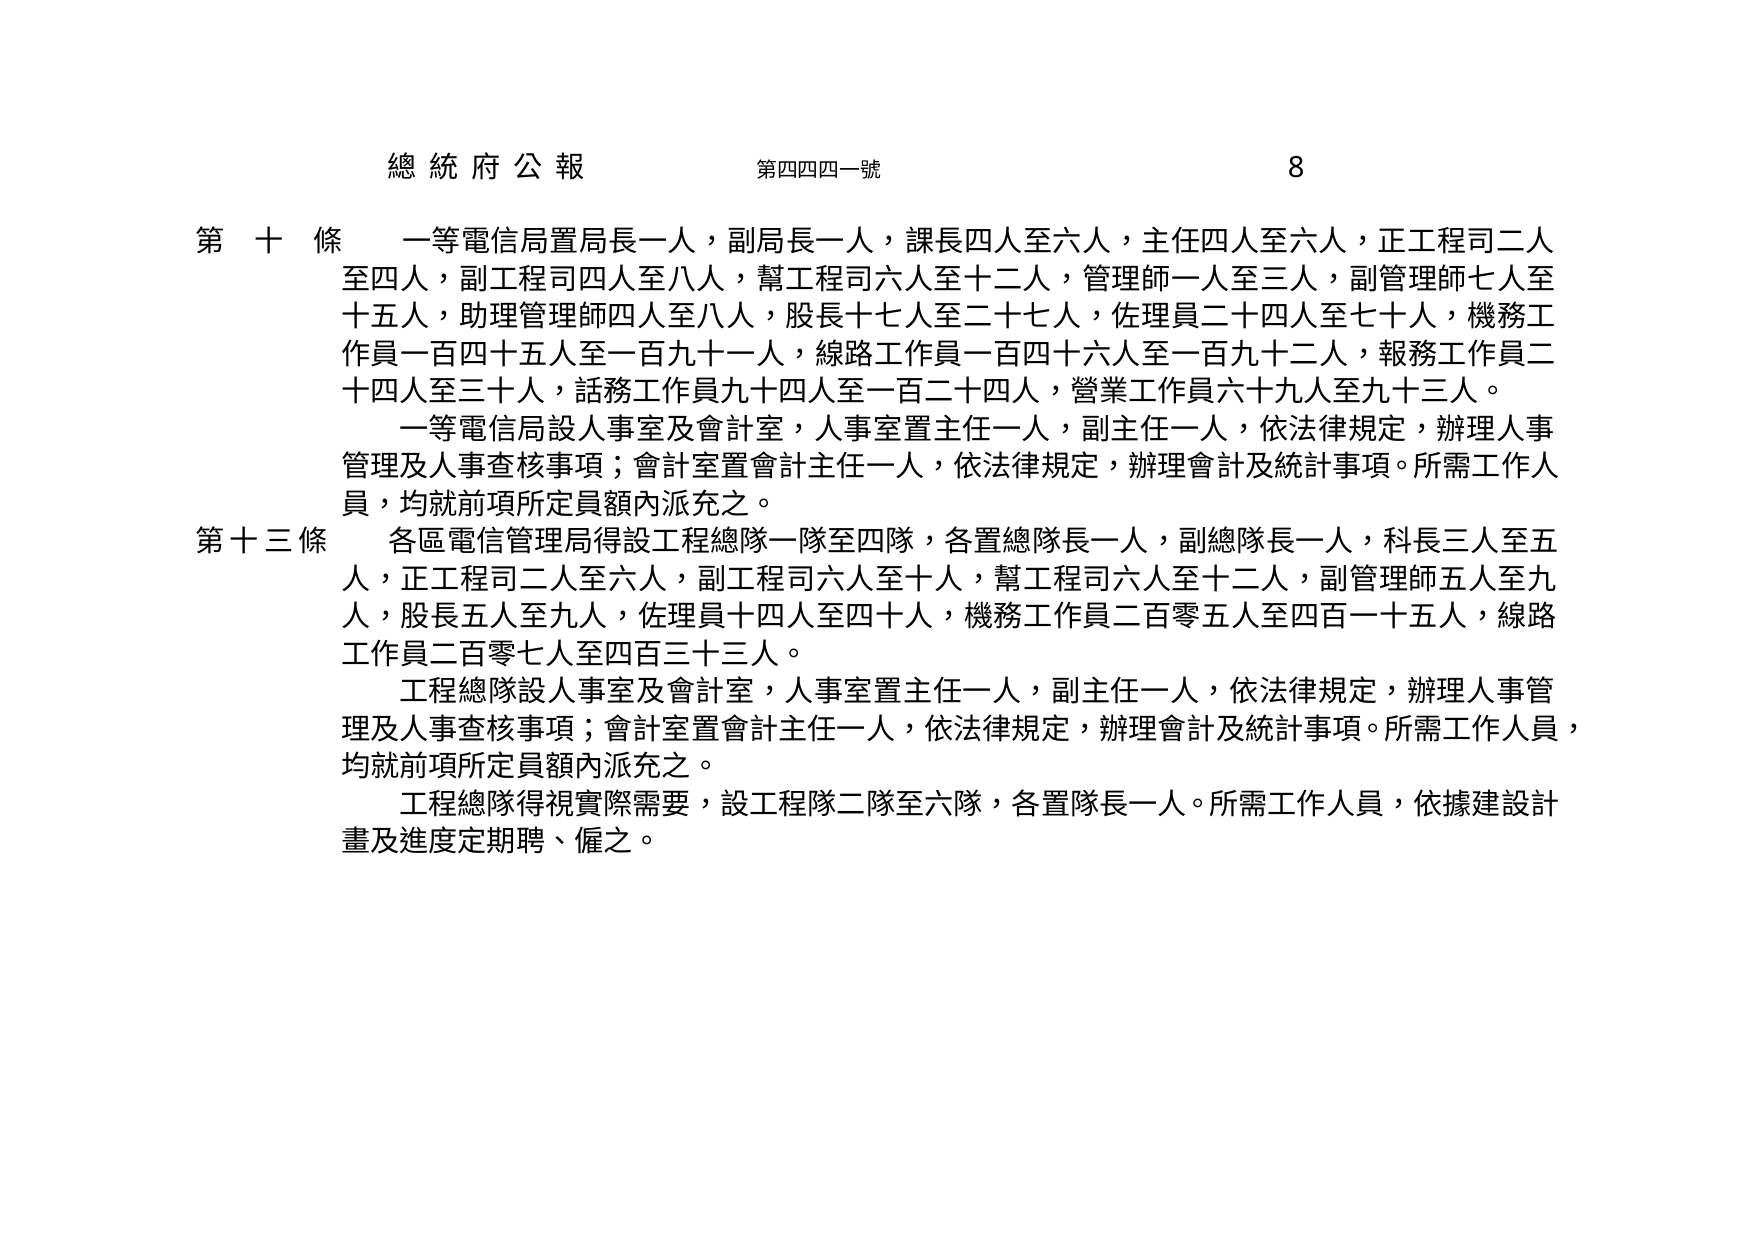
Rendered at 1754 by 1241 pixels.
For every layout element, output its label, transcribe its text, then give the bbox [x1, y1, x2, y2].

text 工程總隊得視實際需要，設工程隊二隊至六隊，各置隊長一人。所需工作人員，依據建設計畫及進度定期聘、僱之。 [341, 784, 1559, 859]
text 第 十 條 一等電信局置局長一人，副局長一人，課長四人至六人，主任四人至六人，正工程司二人至四人，副工程司四人至八人，幫工程司六人至十二人，管理師一人至三人，副管理師七人至十五人，助理管理師四人至八人，股長十七人至二十七人，佐理員二十四人至七十人，機務工作員一百四十五人至一百九十一人，線路工作員一百四十六人至一百九十二人，報務工作員二十四人至三十人，話務工作員九十四人至一百二十四人，營業工作員六十九人至九十三人。 [195, 222, 1559, 409]
text 第十三條 各區電信管理局得設工程總隊一隊至四隊，各置總隊長一人，副總隊長一人，科長三人至五人，正工程司二人至六人，副工程司六人至十人，幫工程司六人至十二人，副管理師五人至九人，股長五人至九人，佐理員十四人至四十人，機務工作員二百零五人至四百一十五人，線路工作員二百零七人至四百三十三人。 [195, 522, 1559, 672]
text 一等電信局設人事室及會計室，人事室置主任一人，副主任一人，依法律規定，辦理人事管理及人事查核事項；會計室置會計主任一人，依法律規定，辦理會計及統計事項。所需工作人員，均就前項所定員額內派充之。 [341, 409, 1559, 522]
text 工程總隊設人事室及會計室，人事室置主任一人，副主任一人，依法律規定，辦理人事管理及人事查核事項；會計室置會計主任一人，依法律規定，辦理會計及統計事項。所需工作人員，均就前項所定員額內派充之。 [341, 672, 1559, 784]
